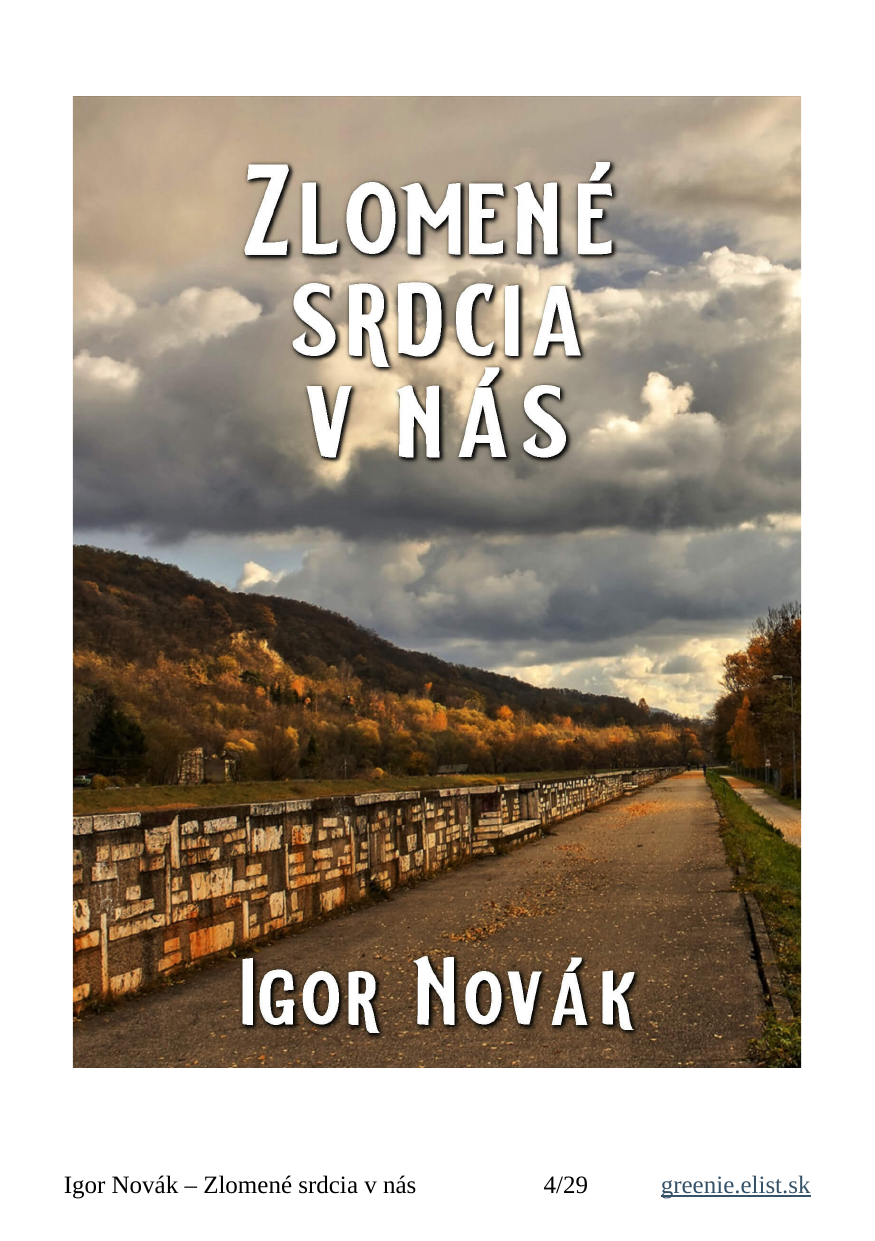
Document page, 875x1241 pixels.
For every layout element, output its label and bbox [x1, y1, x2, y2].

picture [72, 96, 802, 1068]
